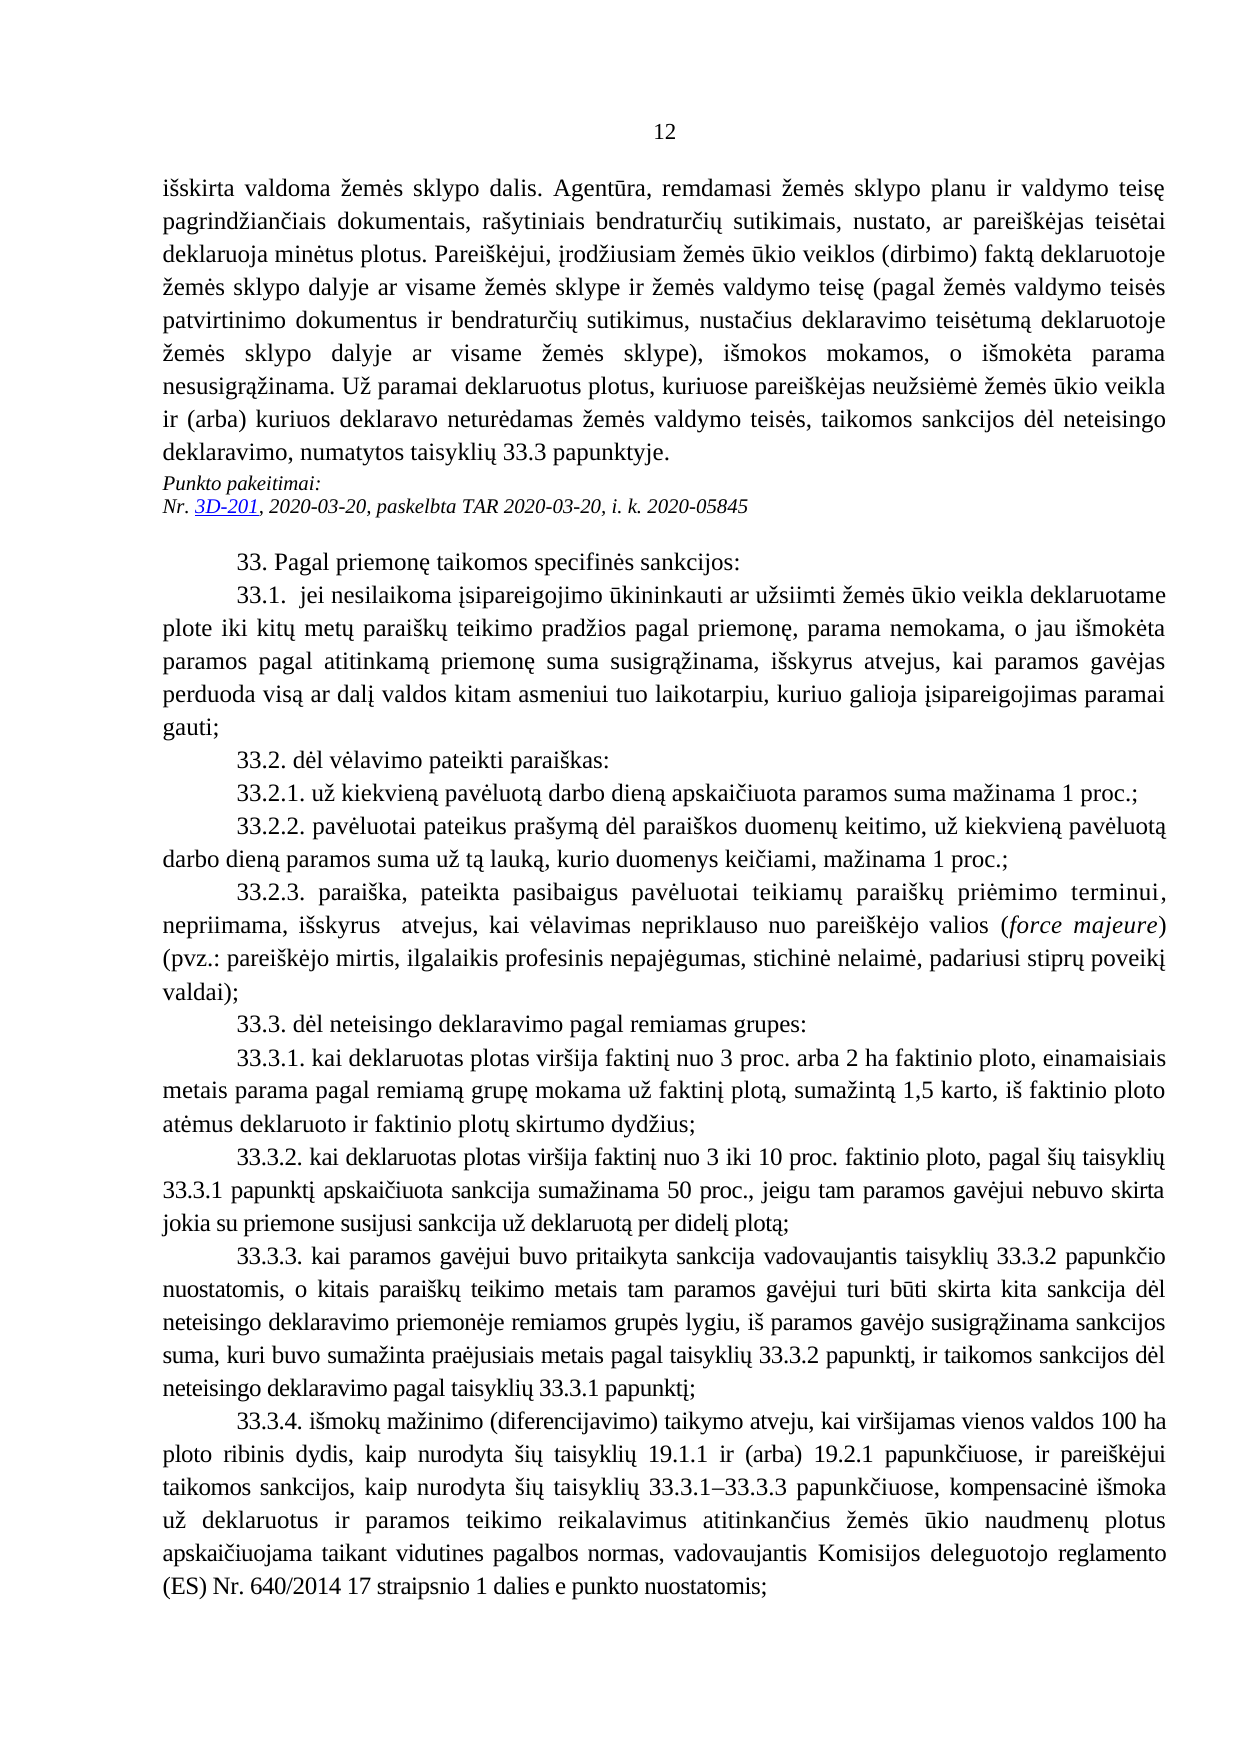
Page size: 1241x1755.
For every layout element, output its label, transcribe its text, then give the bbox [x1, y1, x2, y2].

text 33.3. dėl neteisingo deklaravimo pagal remiamas grupes: [162, 1009, 1167, 1038]
text 33. Pagal priemonę taikomos specifinės sankcijos: [162, 547, 1167, 576]
text Nr. 3D-201, 2020-03-20, paskelbta TAR 2020-03-20, i. k. 2020-05845 [162, 494, 1167, 518]
text 33.3.1. kai deklaruotas plotas viršija faktinį nuo 3 proc. arba 2 ha faktinio ploto, einamaisiais metais parama pagal remiamą grupę mokama už faktinį plotą, sumažintą 1,5 karto, iš faktinio ploto atėmus deklaruoto ir faktinio plotų skirtumo dydžius; [162, 1043, 1167, 1137]
text 33.3.3. kai paramos gavėjui buvo pritaikyta sankcija vadovaujantis taisyklių 33.3.2 papunkčio nuostatomis, o kitais paraiškų teikimo metais tam paramos gavėjui turi būti skirta kita sankcija dėl neteisingo deklaravimo priemonėje remiamos grupės lygiu, iš paramos gavėjo susigrąžinama sankcijos suma, kuri buvo sumažinta praėjusiais metais pagal taisyklių 33.3.2 papunktį, ir taikomos sankcijos dėl neteisingo deklaravimo pagal taisyklių 33.3.1 papunktį; [162, 1241, 1167, 1402]
text išskirta valdoma žemės sklypo dalis. Agentūra, remdamasi žemės sklypo planu ir valdymo teisę pagrindžiančiais dokumentais, rašytiniais bendraturčių sutikimais, nustato, ar pareiškėjas teisėtai deklaruoja minėtus plotus. Pareiškėjui, įrodžiusiam žemės ūkio veiklos (dirbimo) faktą deklaruotoje žemės sklypo dalyje ar visame žemės sklype ir žemės valdymo teisę (pagal žemės valdymo teisės patvirtinimo dokumentus ir bendraturčių sutikimus, nustačius deklaravimo teisėtumą deklaruotoje žemės sklypo dalyje ar visame žemės sklype), išmokos mokamos, o išmokėta parama nesusigrąžinama. Už paramai deklaruotus plotus, kuriuose pareiškėjas neužsiėmė žemės ūkio veikla ir (arba) kuriuos deklaravo neturėdamas žemės valdymo teisės, taikomos sankcijos dėl neteisingo deklaravimo, numatytos taisyklių 33.3 papunktyje. [162, 173, 1167, 466]
text 33.3.4. išmokų mažinimo (diferencijavimo) taikymo atveju, kai viršijamas vienos valdos 100 ha ploto ribinis dydis, kaip nurodyta šių taisyklių 19.1.1 ir (arba) 19.2.1 papunkčiuose, ir pareiškėjui taikomos sankcijos, kaip nurodyta šių taisyklių 33.3.1–33.3.3 papunkčiuose, kompensacinė išmoka už deklaruotus ir paramos teikimo reikalavimus atitinkančius žemės ūkio naudmenų plotus apskaičiuojama taikant vidutines pagalbos normas, vadovaujantis Komisijos deleguotojo reglamento (ES) Nr. 640/2014 17 straipsnio 1 dalies e punkto nuostatomis; [162, 1406, 1167, 1600]
text 33.1. jei nesilaikoma įsipareigojimo ūkininkauti ar užsiimti žemės ūkio veikla deklaruotame plote iki kitų metų paraiškų teikimo pradžios pagal priemonę, parama nemokama, o jau išmokėta paramos pagal atitinkamą priemonę suma susigrąžinama, išskyrus atvejus, kai paramos gavėjas perduoda visą ar dalį valdos kitam asmeniui tuo laikotarpiu, kuriuo galioja įsipareigojimas paramai gauti; [162, 580, 1167, 741]
text 33.2. dėl vėlavimo pateikti paraiškas: [162, 745, 1167, 774]
text Punkto pakeitimai: [162, 470, 1167, 494]
text 33.2.1. už kiekvieną pavėluotą darbo dieną apskaičiuota paramos suma mažinama 1 proc.; [162, 778, 1167, 807]
text 33.2.2. pavėluotai pateikus prašymą dėl paraiškos duomenų keitimo, už kiekvieną pavėluotą darbo dieną paramos suma už tą lauką, kurio duomenys keičiami, mažinama 1 proc.; [162, 811, 1167, 873]
text 33.2.3. paraiška, pateikta pasibaigus pavėluotai teikiamų paraiškų priėmimo terminui, nepriimama, išskyrus atvejus, kai vėlavimas nepriklauso nuo pareiškėjo valios (force majeure) (pvz.: pareiškėjo mirtis, ilgalaikis profesinis nepajėgumas, stichinė nelaimė, padariusi stiprų poveikį valdai); [162, 877, 1167, 1005]
text 33.3.2. kai deklaruotas plotas viršija faktinį nuo 3 iki 10 proc. faktinio ploto, pagal šių taisyklių 33.3.1 papunktį apskaičiuota sankcija sumažinama 50 proc., jeigu tam paramos gavėjui nebuvo skirta jokia su priemone susijusi sankcija už deklaruotą per didelį plotą; [162, 1142, 1167, 1236]
